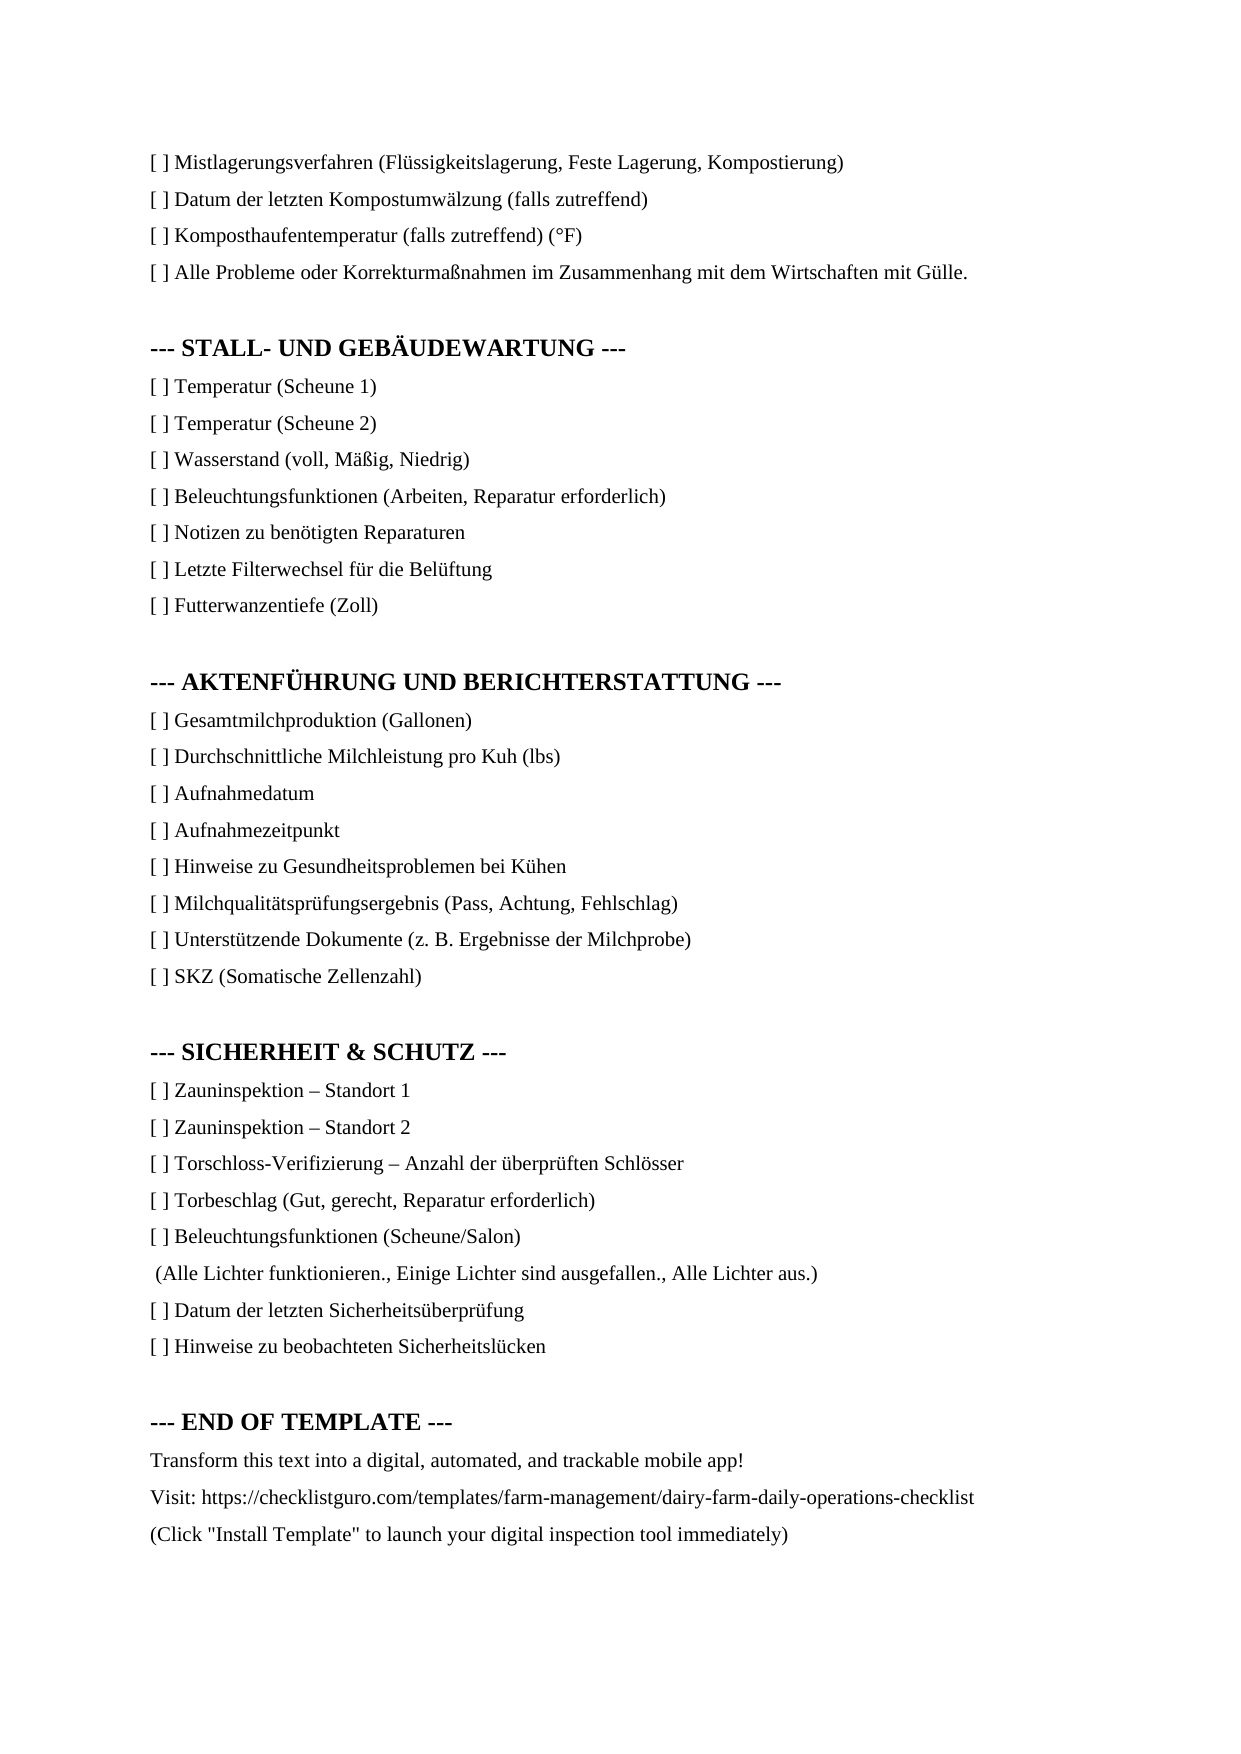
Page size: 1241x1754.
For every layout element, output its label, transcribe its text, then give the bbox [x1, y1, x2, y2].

text (Click "Install Template" to launch your digital inspection tool immediately) [150, 1522, 1090, 1546]
text --- SICHERHEIT & SCHUTZ --- [150, 1037, 1090, 1066]
text [ ] Aufnahmedatum [150, 781, 1090, 805]
text [ ] Beleuchtungsfunktionen (Arbeiten, Reparatur erforderlich) [150, 484, 1090, 508]
text [ ] Hinweise zu beobachteten Sicherheitslücken [150, 1334, 1090, 1358]
text (Alle Lichter funktionieren., Einige Lichter sind ausgefallen., Alle Lichter aus.) [150, 1261, 1090, 1285]
text [ ] Torbeschlag (Gut, gerecht, Reparatur erforderlich) [150, 1188, 1090, 1212]
text [ ] Temperatur (Scheune 1) [150, 374, 1090, 398]
text [ ] Beleuchtungsfunktionen (Scheune/Salon) [150, 1224, 1090, 1248]
text [ ] Letzte Filterwechsel für die Belüftung [150, 557, 1090, 581]
text --- END OF TEMPLATE --- [150, 1407, 1090, 1436]
text [ ] Durchschnittliche Milchleistung pro Kuh (lbs) [150, 744, 1090, 768]
text [ ] Zauninspektion – Standort 1 [150, 1078, 1090, 1102]
text Transform this text into a digital, automated, and trackable mobile app! [150, 1448, 1090, 1472]
text [ ] Temperatur (Scheune 2) [150, 411, 1090, 435]
text [ ] SKZ (Somatische Zellenzahl) [150, 964, 1090, 988]
text --- STALL- UND GEBÄUDEWARTUNG --- [150, 333, 1090, 362]
text [ ] Datum der letzten Sicherheitsüberprüfung [150, 1297, 1090, 1322]
text [ ] Datum der letzten Kompostumwälzung (falls zutreffend) [150, 187, 1090, 211]
text [ ] Aufnahmezeitpunkt [150, 817, 1090, 842]
text [ ] Zauninspektion – Standort 2 [150, 1115, 1090, 1139]
text [ ] Torschloss-Verifizierung – Anzahl der überprüften Schlösser [150, 1151, 1090, 1175]
text [ ] Milchqualitätsprüfungsergebnis (Pass, Achtung, Fehlschlag) [150, 891, 1090, 915]
text [ ] Futterwanzentiefe (Zoll) [150, 593, 1090, 617]
text [ ] Alle Probleme oder Korrekturmaßnahmen im Zusammenhang mit dem Wirtschaften mit Gülle. [150, 260, 1090, 284]
text [ ] Gesamtmilchproduktion (Gallonen) [150, 708, 1090, 732]
text [ ] Komposthaufentemperatur (falls zutreffend) (°F) [150, 223, 1090, 247]
text [ ] Notizen zu benötigten Reparaturen [150, 520, 1090, 544]
text [ ] Mistlagerungsverfahren (Flüssigkeitslagerung, Feste Lagerung, Kompostierung) [150, 150, 1090, 174]
text [ ] Hinweise zu Gesundheitsproblemen bei Kühen [150, 854, 1090, 878]
text [ ] Unterstützende Dokumente (z. B. Ergebnisse der Milchprobe) [150, 927, 1090, 951]
text --- AKTENFÜHRUNG UND BERICHTERSTATTUNG --- [150, 667, 1090, 695]
text Visit: https://checklistguro.com/templates/farm-management/dairy-farm-daily-operations-checklist [150, 1485, 1090, 1509]
text [ ] Wasserstand (voll, Mäßig, Niedrig) [150, 447, 1090, 471]
